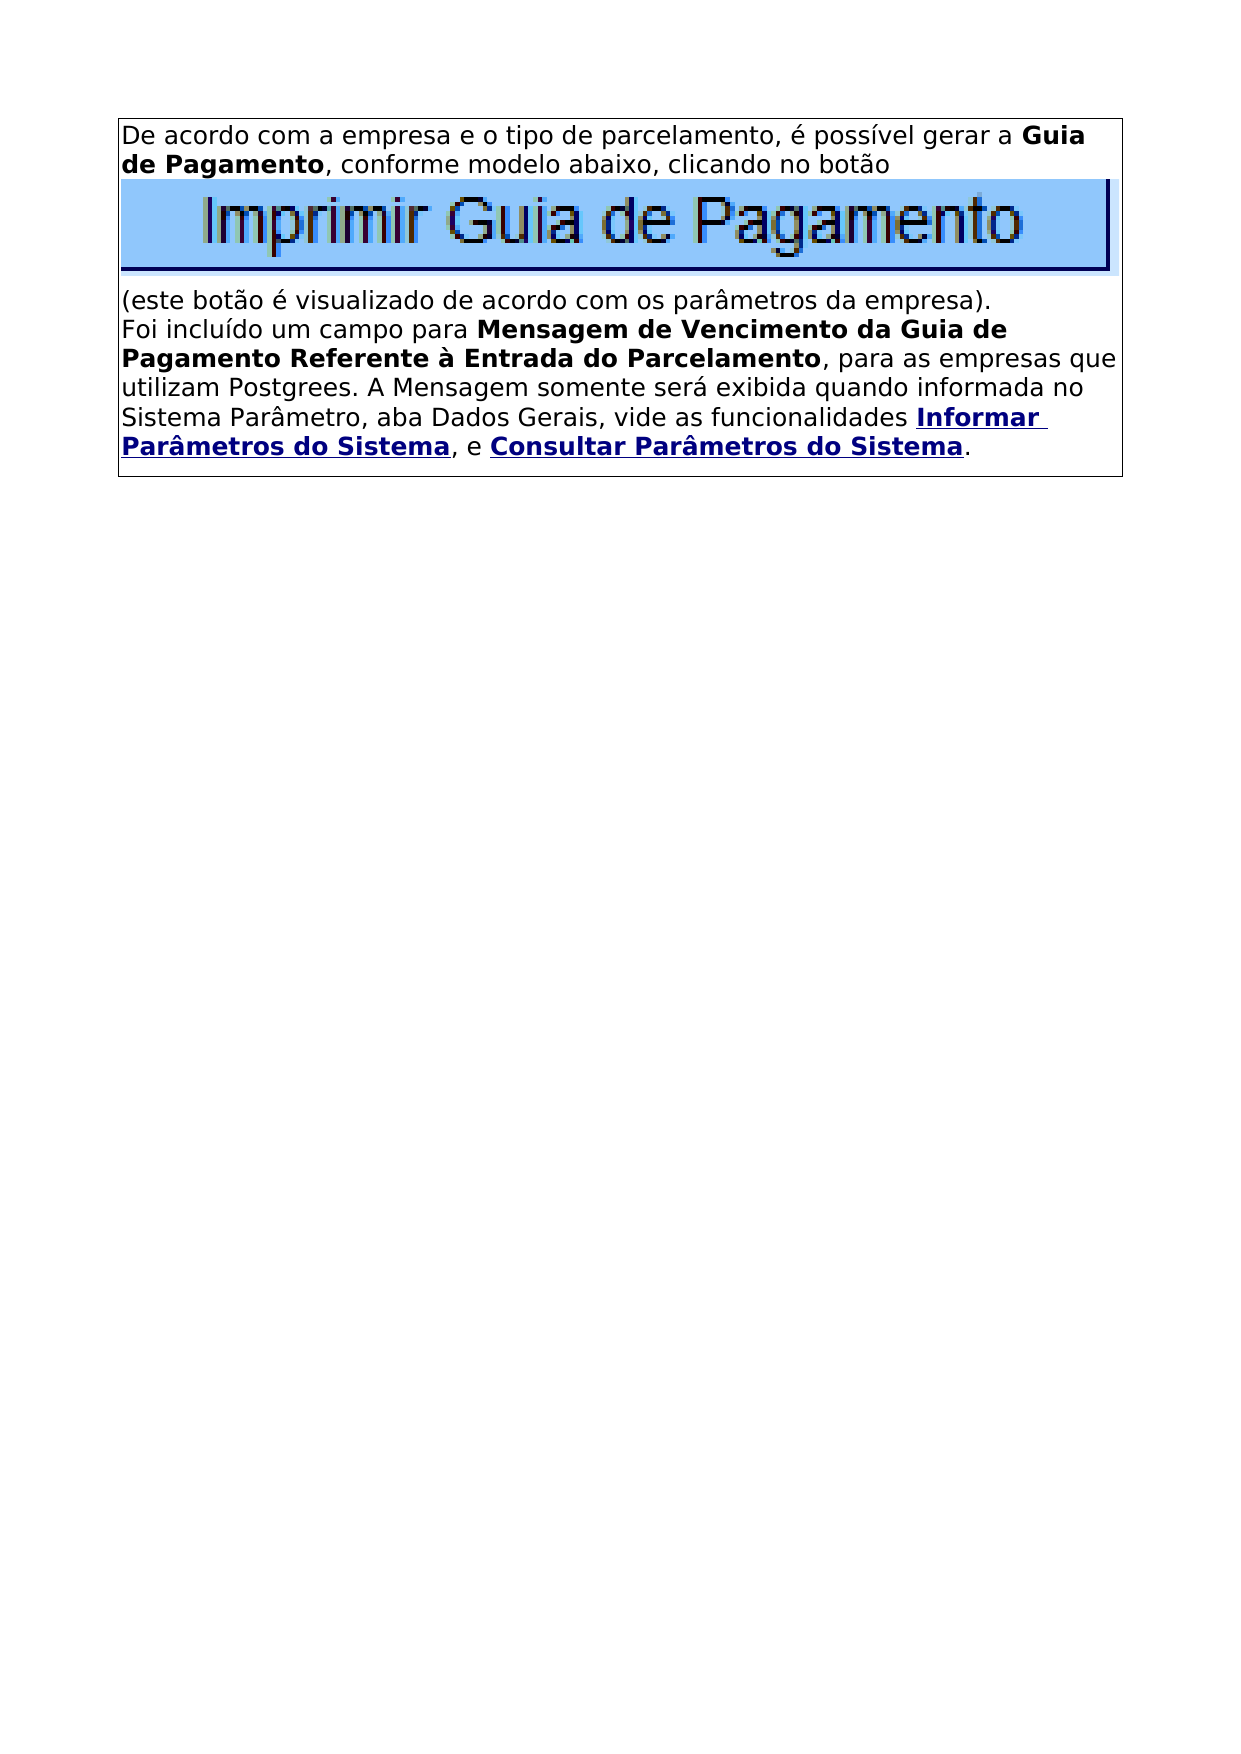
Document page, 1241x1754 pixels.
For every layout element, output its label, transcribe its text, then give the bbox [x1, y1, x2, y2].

picture [121, 179, 1120, 281]
table_header De acordo com a empresa e o tipo de parcelamento, é possível gerar a Guia de Pagamento, conforme modelo abaixo, clicando no botão (este botão é visualizado de acordo com os parâmetros da empresa). Foi incluído um campo para Mensagem de Vencimento da Guia de Pagamento Referente à Entrada do Parcelamento, para as empresas que utilizam Postgrees. A Mensagem somente será exibida quando informada no Sistema Parâmetro, aba Dados Gerais, vide as funcionalidades Informar Parâmetros do Sistema, e Consultar Parâmetros do Sistema. [119, 119, 1122, 476]
